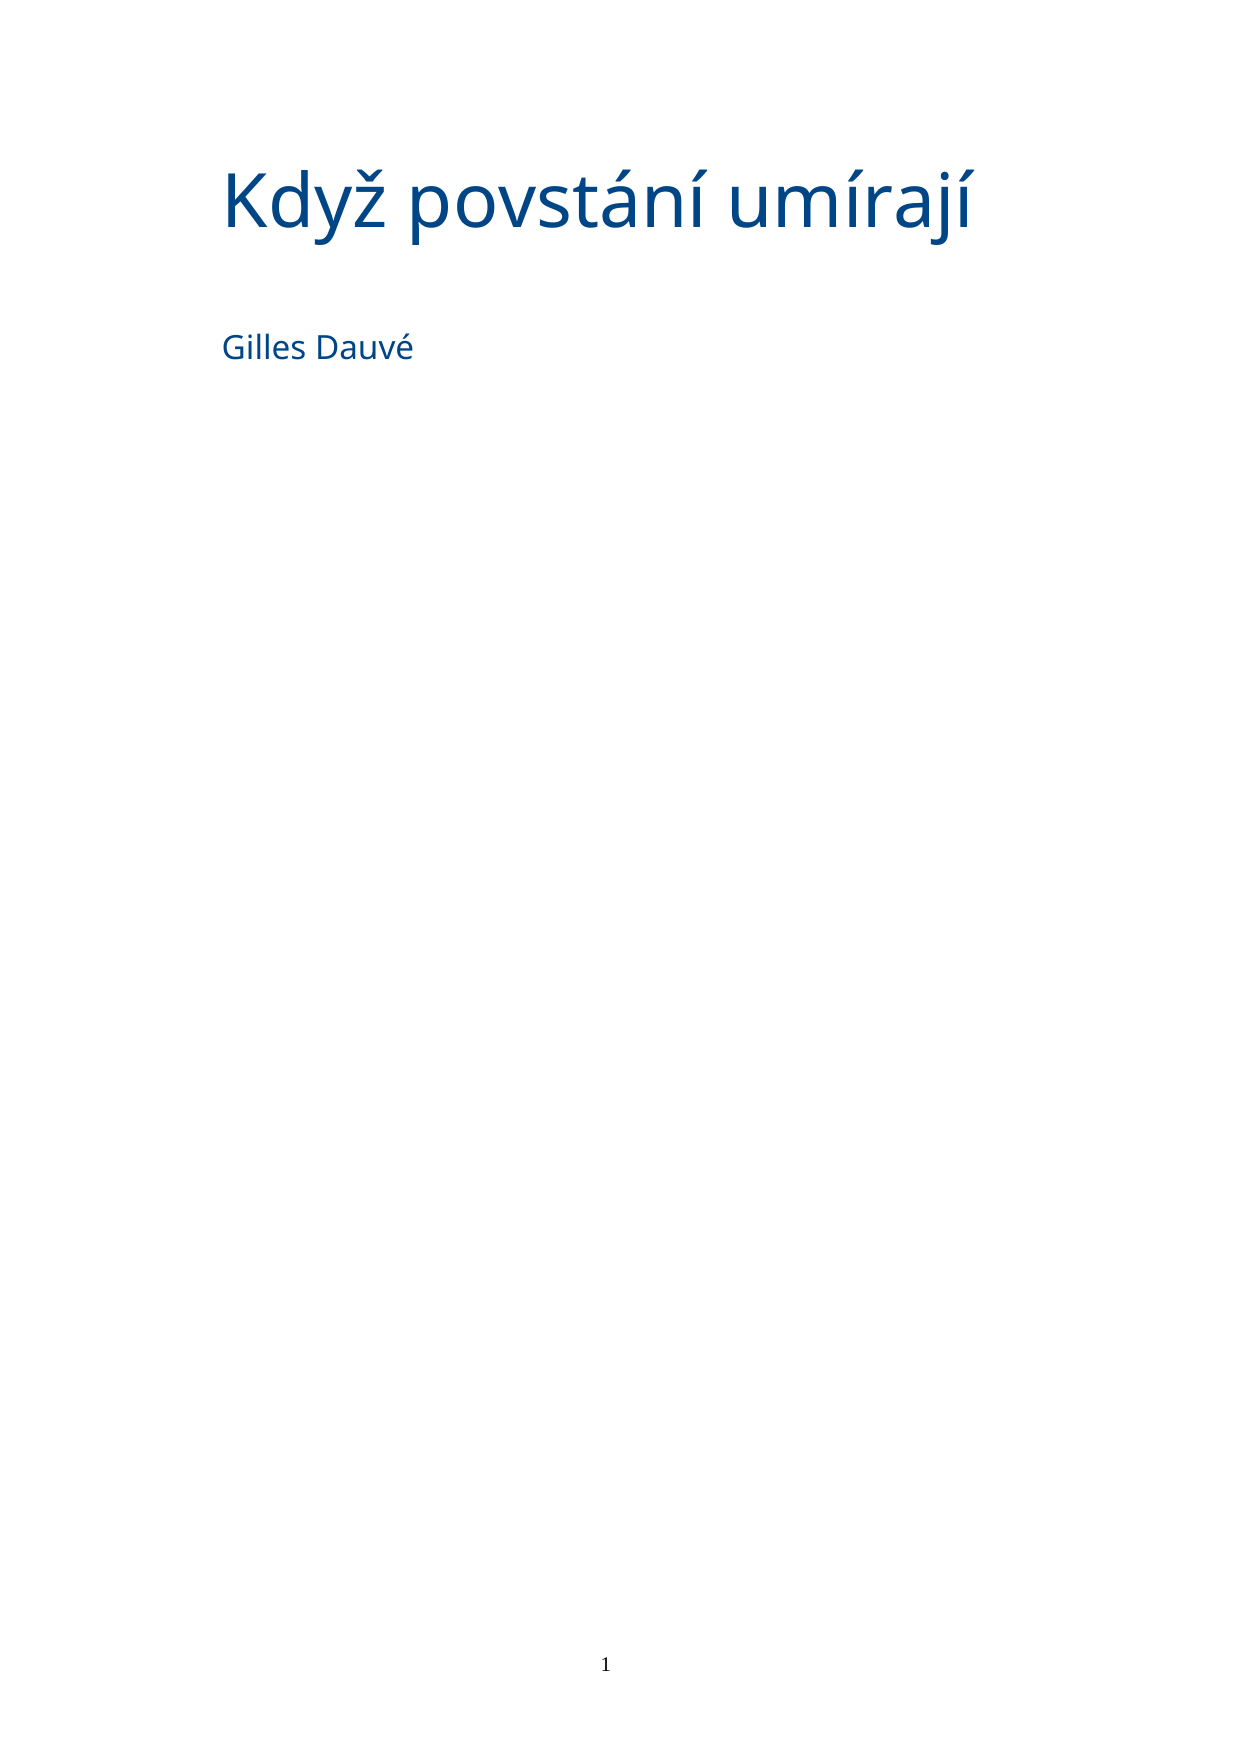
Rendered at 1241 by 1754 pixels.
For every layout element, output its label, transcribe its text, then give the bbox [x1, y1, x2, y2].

subtitle Gilles Dauvé [148, 323, 1093, 369]
text Když povstání umírají [148, 148, 1093, 250]
